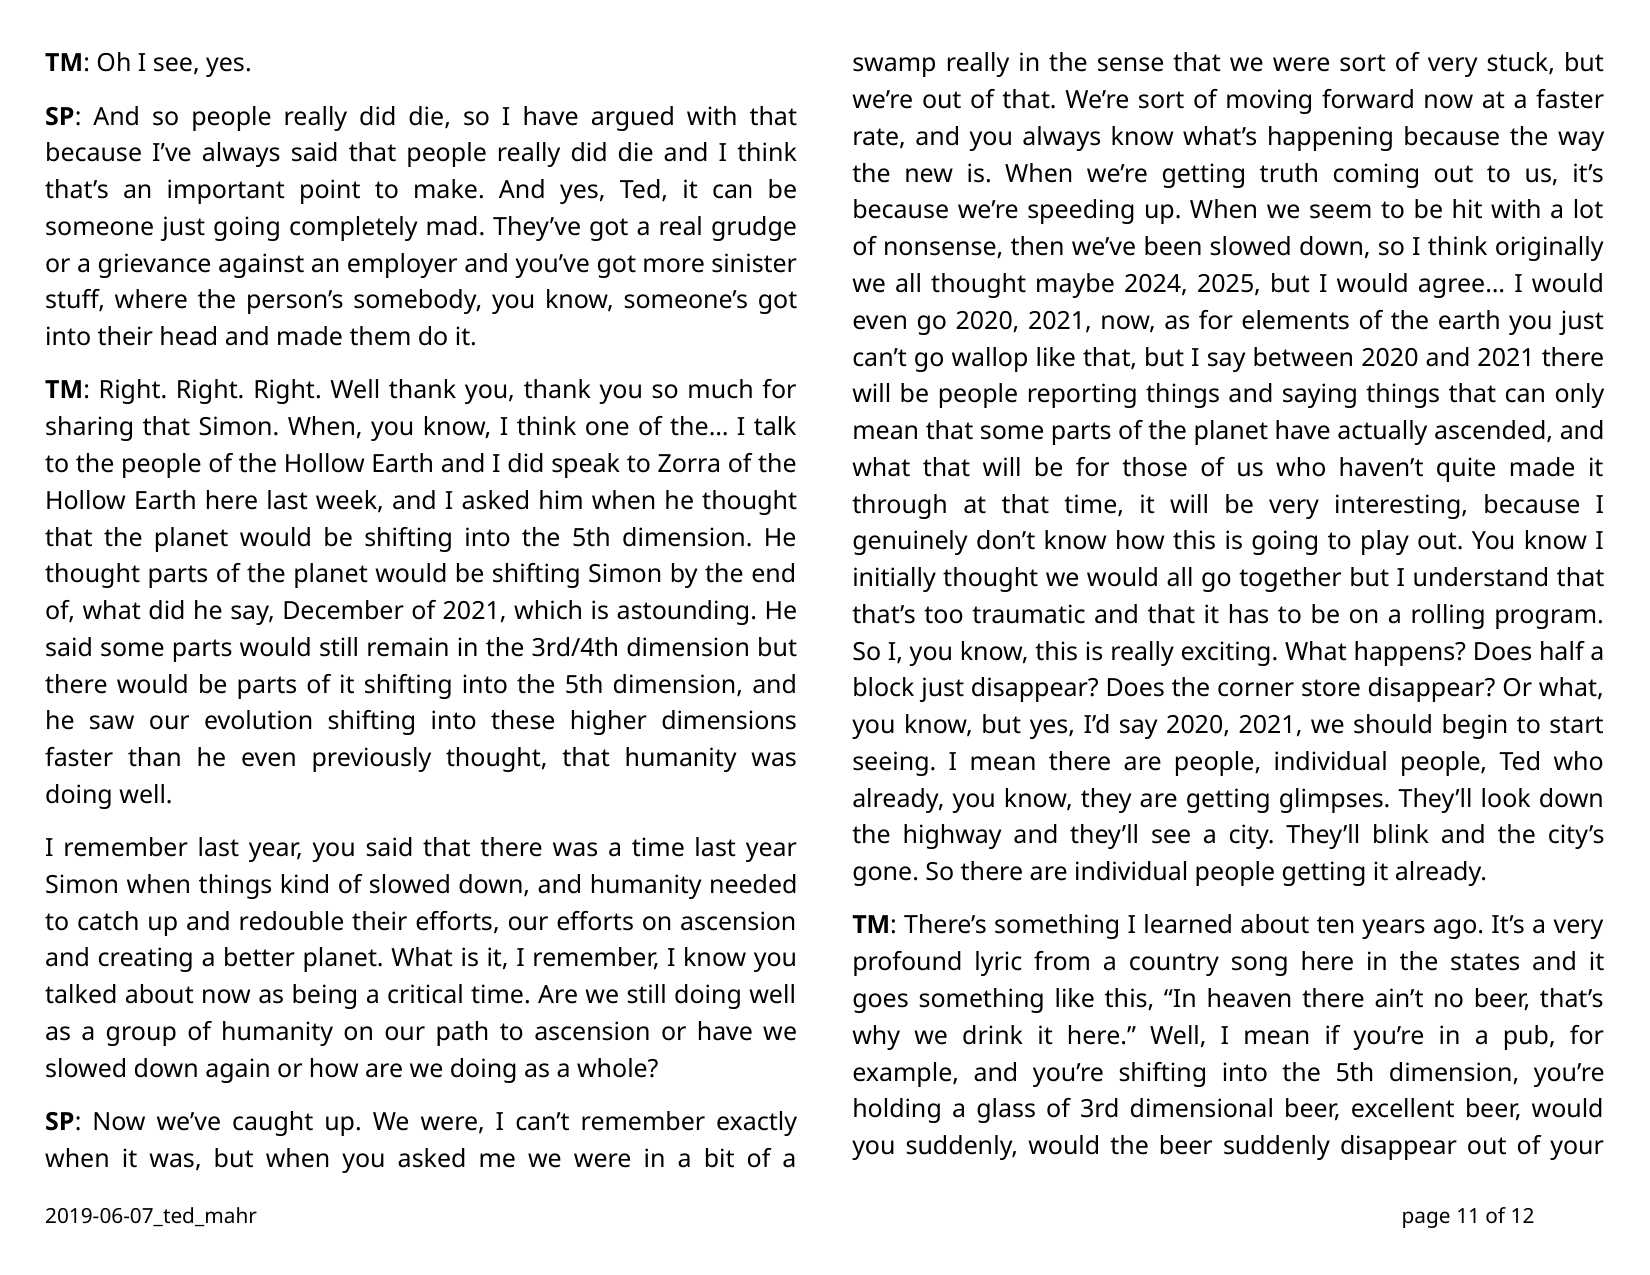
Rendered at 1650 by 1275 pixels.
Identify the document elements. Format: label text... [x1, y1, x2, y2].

text I remember last year, you said that there was a time last year Simon when things kind of slowed down, and humanity needed to catch up and redouble their efforts, our efforts on ascension and creating a better planet. What is it, I remember, I know you talked about now as being a critical time. Are we still doing well as a group of humanity on our path to ascension or have we slowed down again or how are we doing as a whole? [45, 830, 798, 1084]
text TM: Right. Right. Right. Well thank you, thank you so much for sharing that Simon. When, you know, I think one of the… I talk to the people of the Hollow Earth and I did speak to Zorra of the Hollow Earth here last week, and I asked him when he thought that the planet would be shifting into the 5th dimension. He thought parts of the planet would be shifting Simon by the end of, what did he say, December of 2021, which is astounding. He said some parts would still remain in the 3rd/4th dimension but there would be parts of it shifting into the 5th dimension, and he saw our evolution shifting into these higher dimensions faster than he even previously thought, that humanity was doing well. [45, 372, 798, 811]
text TM: Oh I see, yes. [45, 45, 798, 79]
text TM: There’s something I learned about ten years ago. It’s a very profound lyric from a country song here in the states and it goes something like this, “In heaven there ain’t no beer, that’s why we drink it here.” Well, I mean if you’re in a pub, for example, and you’re shifting into the 5th dimension, you’re holding a glass of 3rd dimensional beer, excellent beer, would you suddenly, would the beer suddenly disappear out of your [852, 907, 1605, 1162]
text SP: Now we’ve caught up. We were, I can’t remember exactly when it was, but when you asked me we were in a bit of a [45, 1104, 798, 1174]
text swamp really in the sense that we were sort of very stuck, but we’re out of that. We’re sort of moving forward now at a faster rate, and you always know what’s happening because the way the new is. When we’re getting truth coming out to us, it’s because we’re speeding up. When we seem to be hit with a lot of nonsense, then we’ve been slowed down, so I think originally we all thought maybe 2024, 2025, but I would agree… I would even go 2020, 2021, now, as for elements of the earth you just can’t go wallop like that, but I say between 2020 and 2021 there will be people reporting things and saying things that can only mean that some parts of the planet have actually ascended, and what that will be for those of us who haven’t quite made it through at that time, it will be very interesting, because I genuinely don’t know how this is going to play out. You know I initially thought we would all go together but I understand that that’s too traumatic and that it has to be on a rolling program. So I, you know, this is really exciting. What happens? Does half a block just disappear? Does the corner store disappear? Or what, you know, but yes, I’d say 2020, 2021, we should begin to start seeing. I mean there are people, individual people, Ted who already, you know, they are getting glimpses. They’ll look down the highway and they’ll see a city. They’ll blink and the city’s gone. So there are individual people getting it already. [852, 45, 1605, 888]
text SP: And so people really did die, so I have argued with that because I’ve always said that people really did die and I think that’s an important point to make. And yes, Ted, it can be someone just going completely mad. They’ve got a real grudge or a grievance against an employer and you’ve got more sinister stuff, where the person’s somebody, you know, someone’s got into their head and made them do it. [45, 98, 798, 353]
